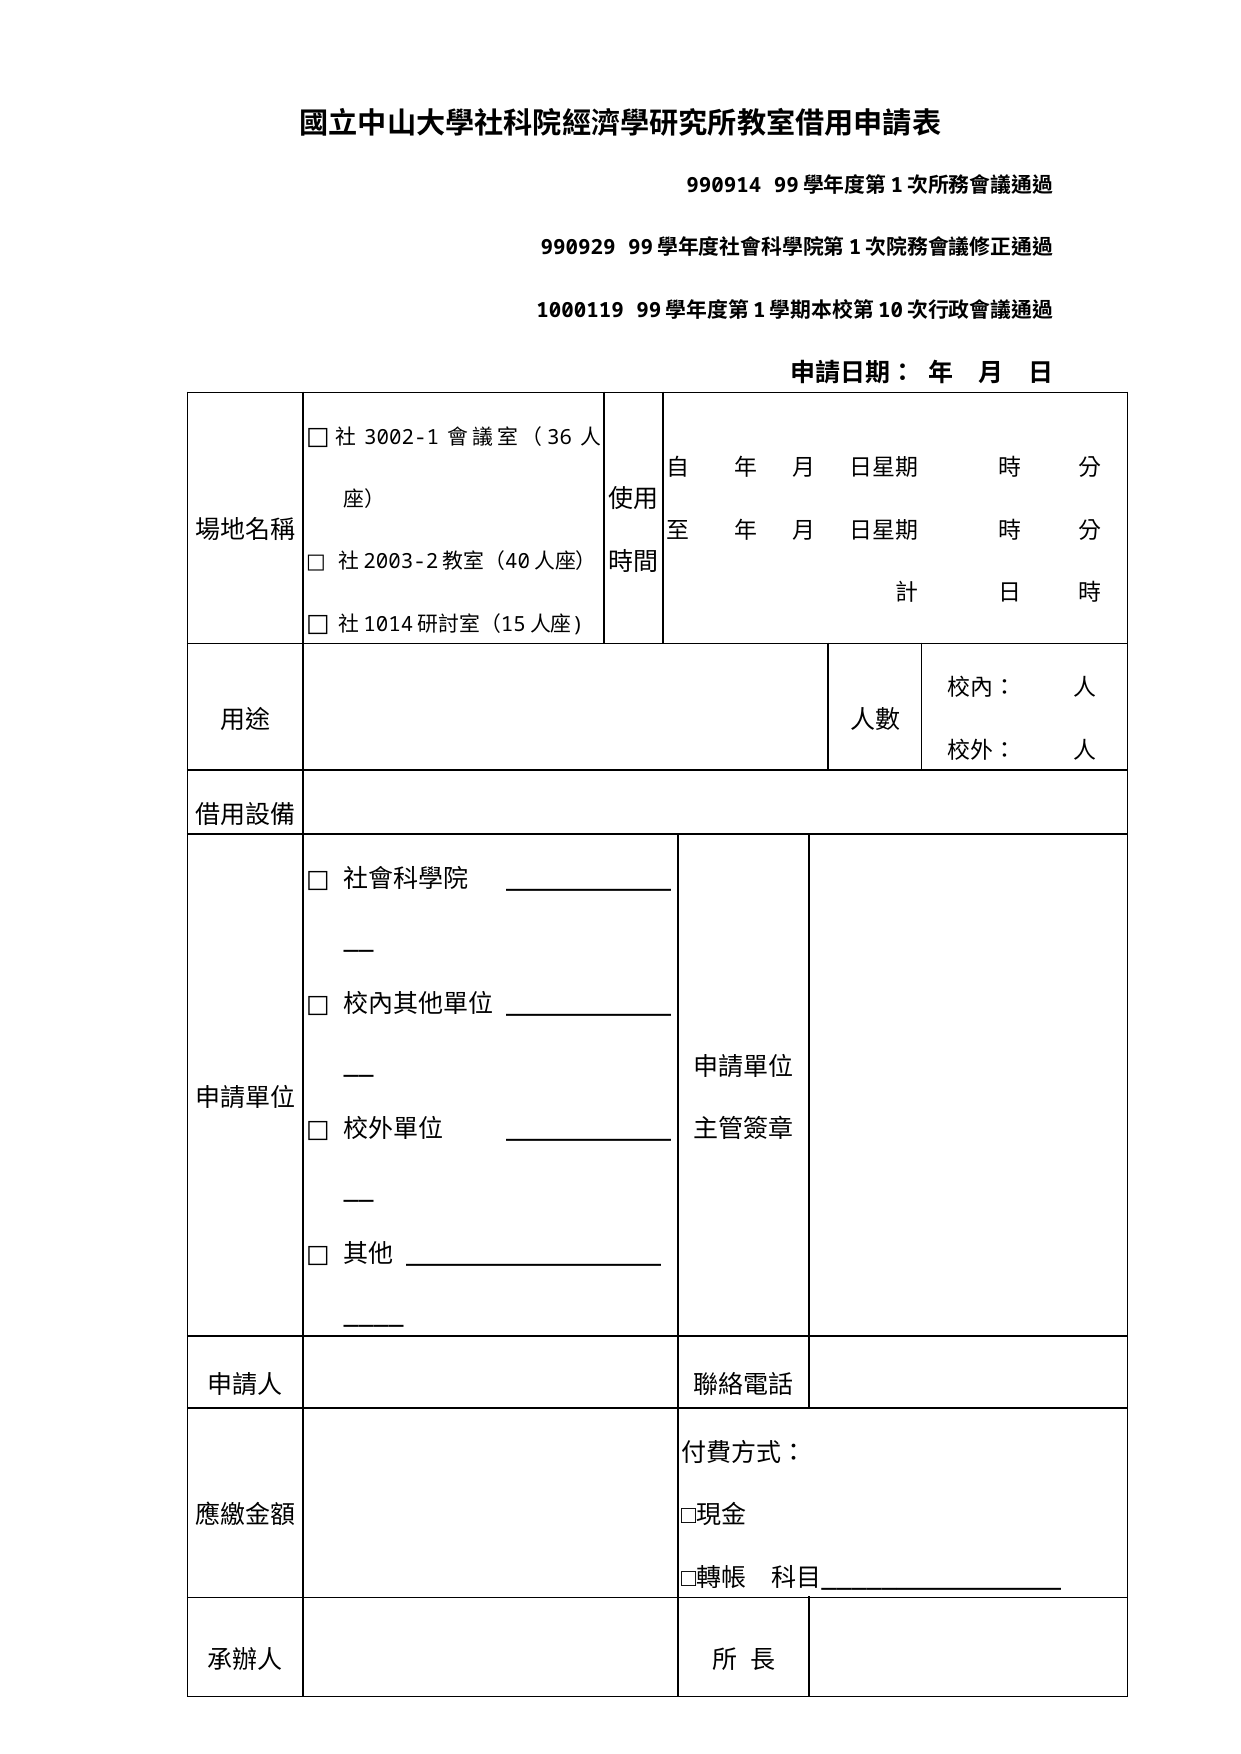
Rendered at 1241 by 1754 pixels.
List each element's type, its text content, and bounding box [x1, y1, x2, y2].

table_cell 所 長 [679, 1598, 808, 1696]
table_cell 用途 [188, 644, 302, 769]
table_cell [304, 771, 1127, 833]
table_cell [304, 1598, 677, 1696]
text 國立中山大學社科院經濟學研究所教室借用申請表 [187, 79, 1053, 142]
table_header 場地名稱 [188, 393, 302, 643]
table_cell 聯絡電話 [679, 1337, 808, 1407]
table_cell 應繳金額 [188, 1409, 302, 1596]
table_cell 校內： 人 校外： 人 [922, 644, 1127, 769]
table_header 使用時間 [605, 393, 662, 643]
text 1000119 99學年度第1學期本校第10次行政會議通過 [187, 267, 1053, 329]
table_cell [304, 1409, 677, 1596]
table_cell [304, 1337, 677, 1407]
table_cell [810, 1337, 1127, 1407]
table_cell 人數 [829, 644, 921, 769]
text 990914 99學年度第1次所務會議通過 [187, 142, 1053, 204]
table_header 社3002-1會議室（36人座） 社2003-2教室（40人座） 社1014研討室（15人座) [304, 393, 603, 643]
table_cell 付費方式： □現金 □轉帳 科目________________ [679, 1409, 1127, 1596]
text 990929 99學年度社會科學院第1次院務會議修正通過 [187, 204, 1053, 267]
text 申請日期： 年 月 日 [187, 329, 1053, 392]
table_cell 申請單位 主管簽章 [679, 835, 808, 1335]
table_cell [810, 1598, 1127, 1696]
table_cell 借用設備 [188, 771, 302, 833]
table_cell [304, 644, 827, 769]
table_cell 申請人 [188, 1337, 302, 1407]
table_cell 申請單位 [188, 835, 302, 1335]
table_cell [810, 835, 1127, 1335]
table_header 自 年 月 日星期 時 分 至 年 月 日星期 時 分 計 日 時 [664, 393, 1127, 643]
table_cell 社會科學院 _____________ 校內其他單位 _____________ 校外單位 _____________ 其他 _____________________ [304, 835, 677, 1335]
table_cell 承辦人 [188, 1598, 302, 1696]
